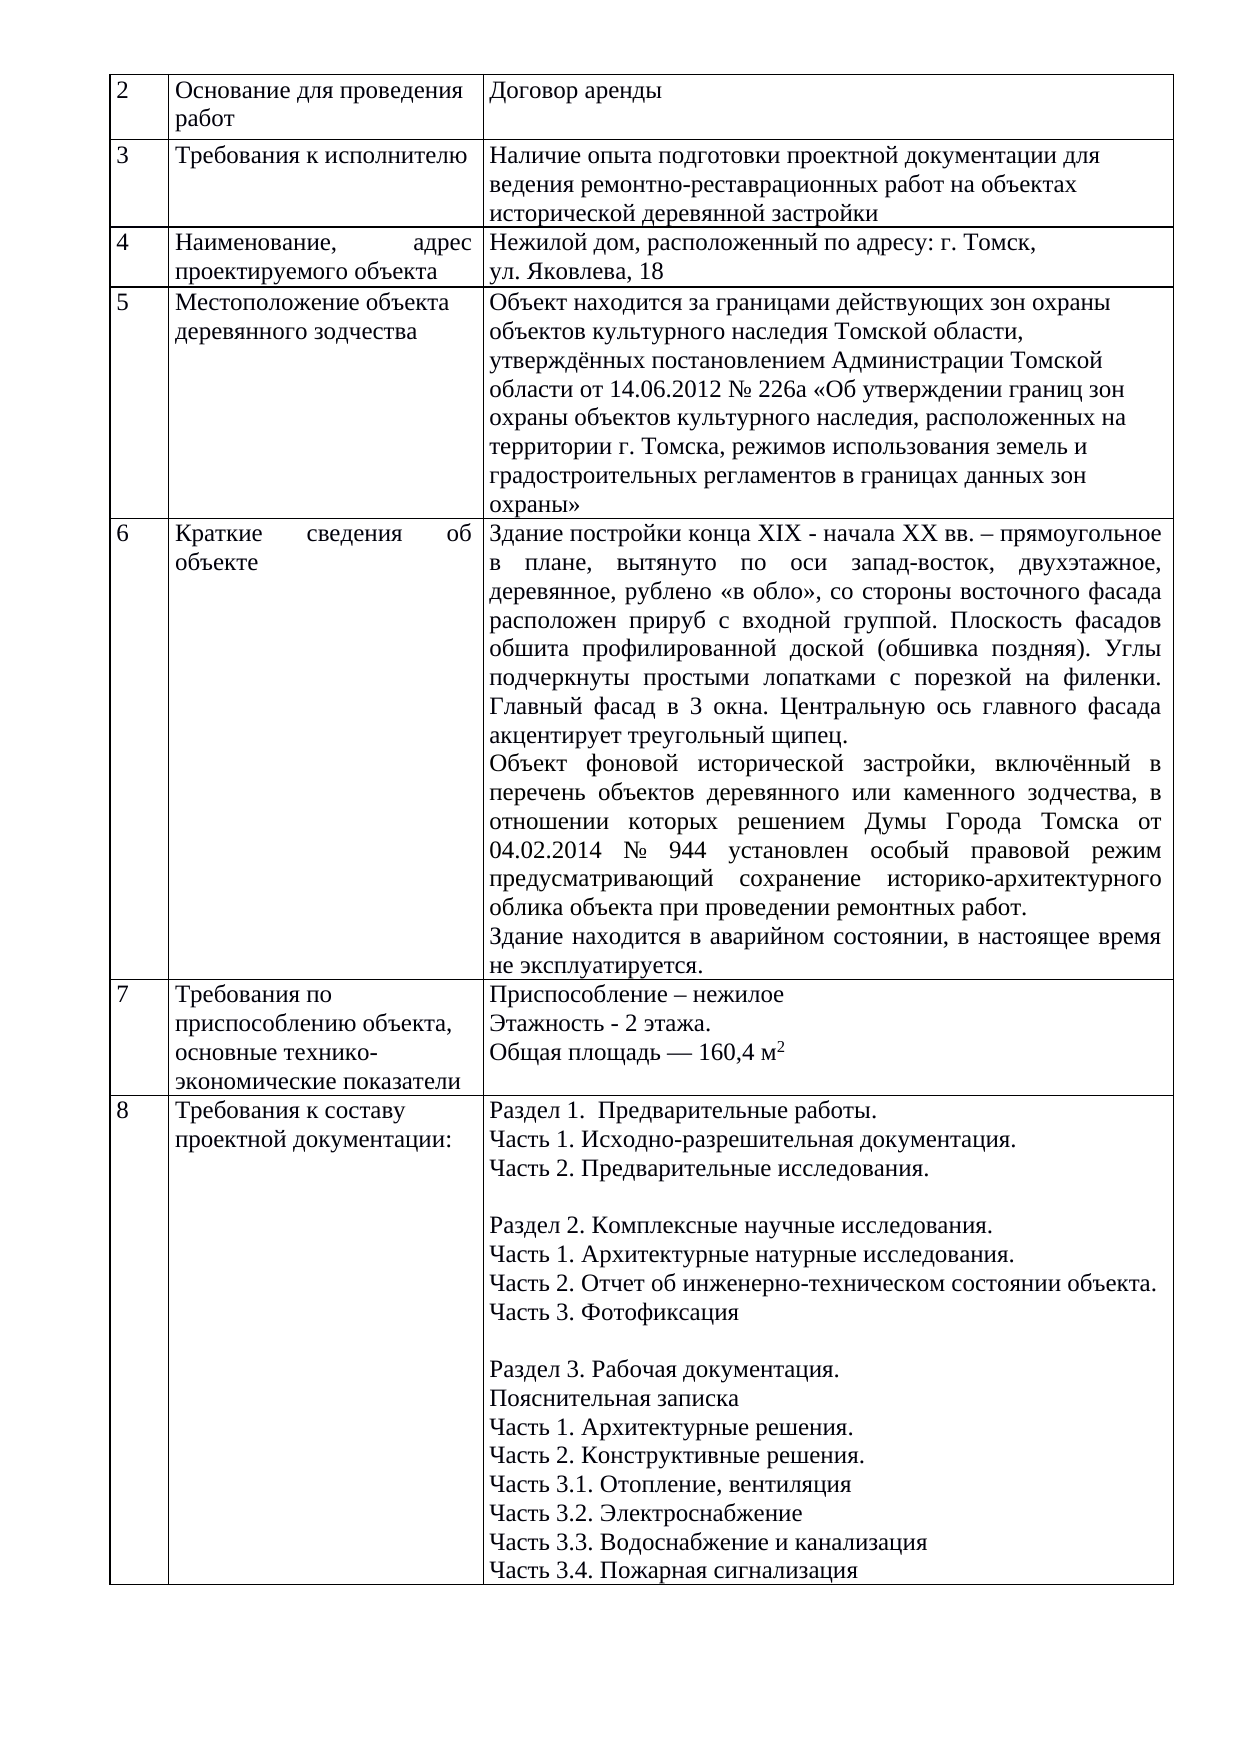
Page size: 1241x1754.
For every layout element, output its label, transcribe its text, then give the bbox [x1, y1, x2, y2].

table_cell 2 [111, 75, 168, 139]
table_cell 7 [111, 980, 168, 1094]
table_cell Объект находится за границами действующих зон охраны объектов культурного наследия Томской области, утверждённых постановлением Администрации Томской области от 14.06.2012 № 226а «Об утверждении границ зон охраны объектов культурного наследия, расположенных на территории г. Томска, режимов использования земель и градостроительных регламентов в границах данных зон охраны» [484, 288, 1173, 517]
table_cell Краткие сведения об объекте [169, 519, 483, 978]
table_cell Требования к исполнителю [169, 140, 483, 226]
table_cell 5 [111, 288, 168, 517]
table_cell Местоположение объекта деревянного зодчества [169, 288, 483, 517]
table_cell Требования по приспособлению объекта, основные технико-экономические показатели [169, 980, 483, 1094]
table_cell Основание для проведения работ [169, 75, 483, 139]
table_cell 8 [111, 1096, 168, 1584]
table_cell Требования к составу проектной документации: [169, 1096, 483, 1584]
table_cell Раздел 1. Предварительные работы. Часть 1. Исходно-разрешительная документация. Часть 2. Предварительные исследования. Раздел 2. Комплексные научные исследования. Часть 1. Архитектурные натурные исследования. Часть 2. Отчет об инженерно-техническом состоянии объекта. Часть 3. Фотофиксация Раздел 3. Рабочая документация. Пояснительная записка Часть 1. Архитектурные решения. Часть 2. Конструктивные решения. Часть 3.1. Отопление, вентиляция Часть 3.2. Электроснабжение Часть 3.3. Водоснабжение и канализация Часть 3.4. Пожарная сигнализация [484, 1096, 1173, 1584]
table_cell Приспособление – нежилое Этажность - 2 этажа. Общая площадь — 160,4 м2 [484, 980, 1173, 1094]
table_cell 6 [111, 519, 168, 978]
table_cell Наличие опыта подготовки проектной документации для ведения ремонтно-реставрационных работ на объектах исторической деревянной застройки [484, 140, 1173, 226]
table_cell Здание постройки конца XIX - начала XX вв. – прямоугольное в плане, вытянуто по оси запад-восток, двухэтажное, деревянное, рублено «в обло», со стороны восточного фасада расположен прируб с входной группой. Плоскость фасадов обшита профилированной доской (обшивка поздняя). Углы подчеркнуты простыми лопатками с порезкой на филенки. Главный фасад в 3 окна. Центральную ось главного фасада акцентирует треугольный щипец. Объект фоновой исторической застройки, включённый в перечень объектов деревянного или каменного зодчества, в отношении которых решением Думы Города Томска от 04.02.2014 № 944 установлен особый правовой режим предусматривающий сохранение историко-архитектурного облика объекта при проведении ремонтных работ. Здание находится в аварийном состоянии, в настоящее время не эксплуатируется. [484, 519, 1173, 978]
table_cell Нежилой дом, расположенный по адресу: г. Томск, ул. Яковлева, 18 [484, 228, 1173, 286]
table_cell Договор аренды [484, 75, 1173, 139]
table_cell Наименование, адрес проектируемого объекта [169, 228, 483, 286]
table_cell 4 [111, 228, 168, 286]
table_cell 3 [111, 140, 168, 226]
